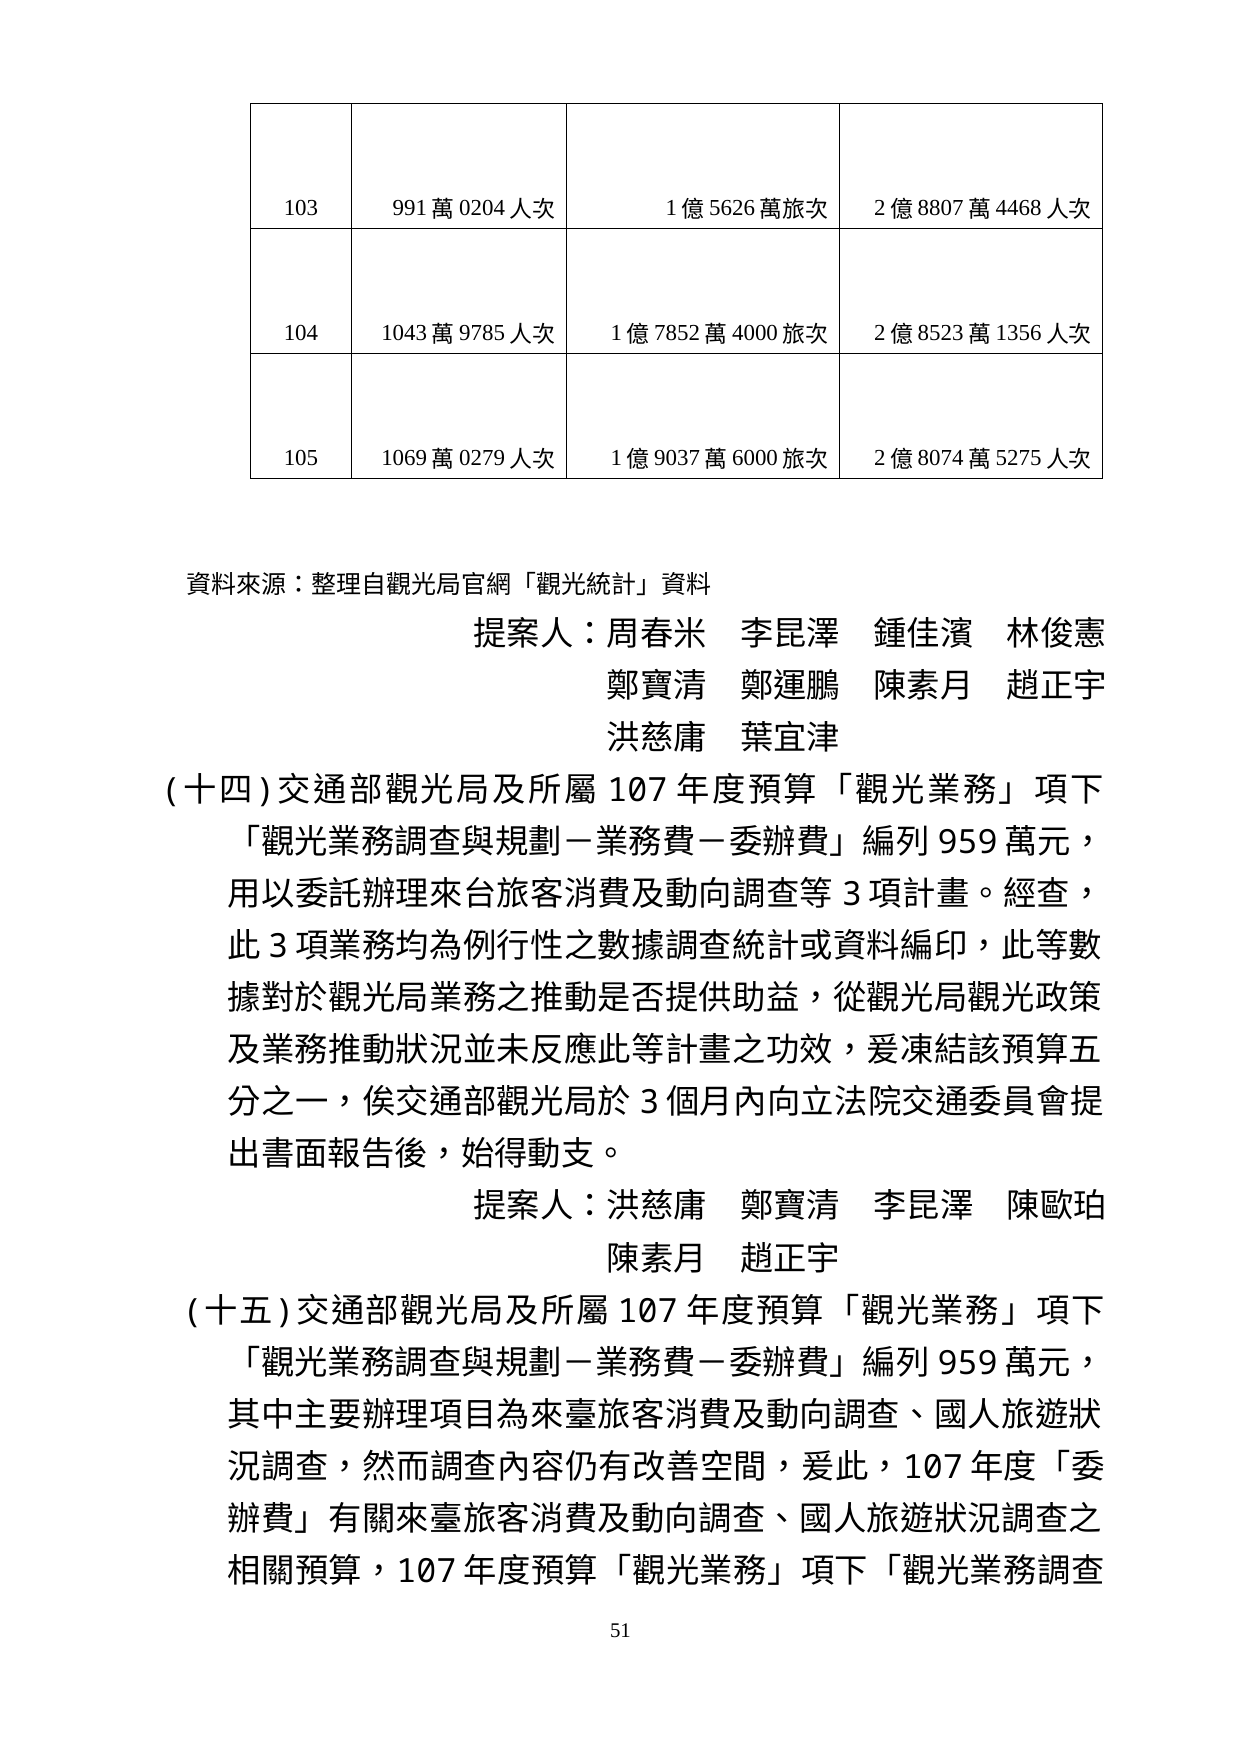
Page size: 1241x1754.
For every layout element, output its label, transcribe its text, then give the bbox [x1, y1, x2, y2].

table_cell 1043萬9785人次 [352, 229, 566, 353]
table_cell 103 [251, 104, 351, 228]
table_cell 1069萬0279人次 [352, 354, 566, 478]
table_cell 105 [251, 354, 351, 478]
table_cell 991萬0204人次 [352, 104, 566, 228]
table_cell 2億8807萬4468人次 [840, 104, 1102, 228]
text 資料來源：整理自觀光局官網「觀光統計」資料 [136, 541, 1104, 603]
table_cell 2億8523萬1356人次 [840, 229, 1102, 353]
table_cell 1億5626萬旅次 [567, 104, 839, 228]
text 提案人：洪慈庸 鄭寶清 李昆澤 陳歐珀陳素月 趙正宇 [473, 1176, 1117, 1280]
table_cell 1億9037萬6000旅次 [567, 354, 839, 478]
text 提案人：周春米 李昆澤 鍾佳濱 林俊憲鄭寶清 鄭運鵬 陳素月 趙正宇 洪慈庸 葉宜津 [473, 603, 1117, 759]
text (十五)交通部觀光局及所屬107年度預算「觀光業務」項下「觀光業務調查與規劃－業務費－委辦費」編列959萬元，其中主要辦理項目為來臺旅客消費及動向調查、國人旅遊狀況調查，然而調查內容仍有改善空間，爰此，107年度「委辦費」有關來臺旅客消費及動向調查、國人旅遊狀況調查之相關預算，107年度預算「觀光業務」項下「觀光業務調查 [161, 1280, 1104, 1593]
table_cell 104 [251, 229, 351, 353]
table_cell 2億8074萬5275人次 [840, 354, 1102, 478]
text (十四)交通部觀光局及所屬107年度預算「觀光業務」項下「觀光業務調查與規劃－業務費－委辦費」編列959萬元，用以委託辦理來台旅客消費及動向調查等3項計畫。經查，此3項業務均為例行性之數據調查統計或資料編印，此等數據對於觀光局業務之推動是否提供助益，從觀光局觀光政策及業務推動狀況並未反應此等計畫之功效，爰凍結該預算五分之一，俟交通部觀光局於3個月內向立法院交通委員會提出書面報告後，始得動支。 [161, 759, 1104, 1176]
table_cell 1億7852萬4000旅次 [567, 229, 839, 353]
